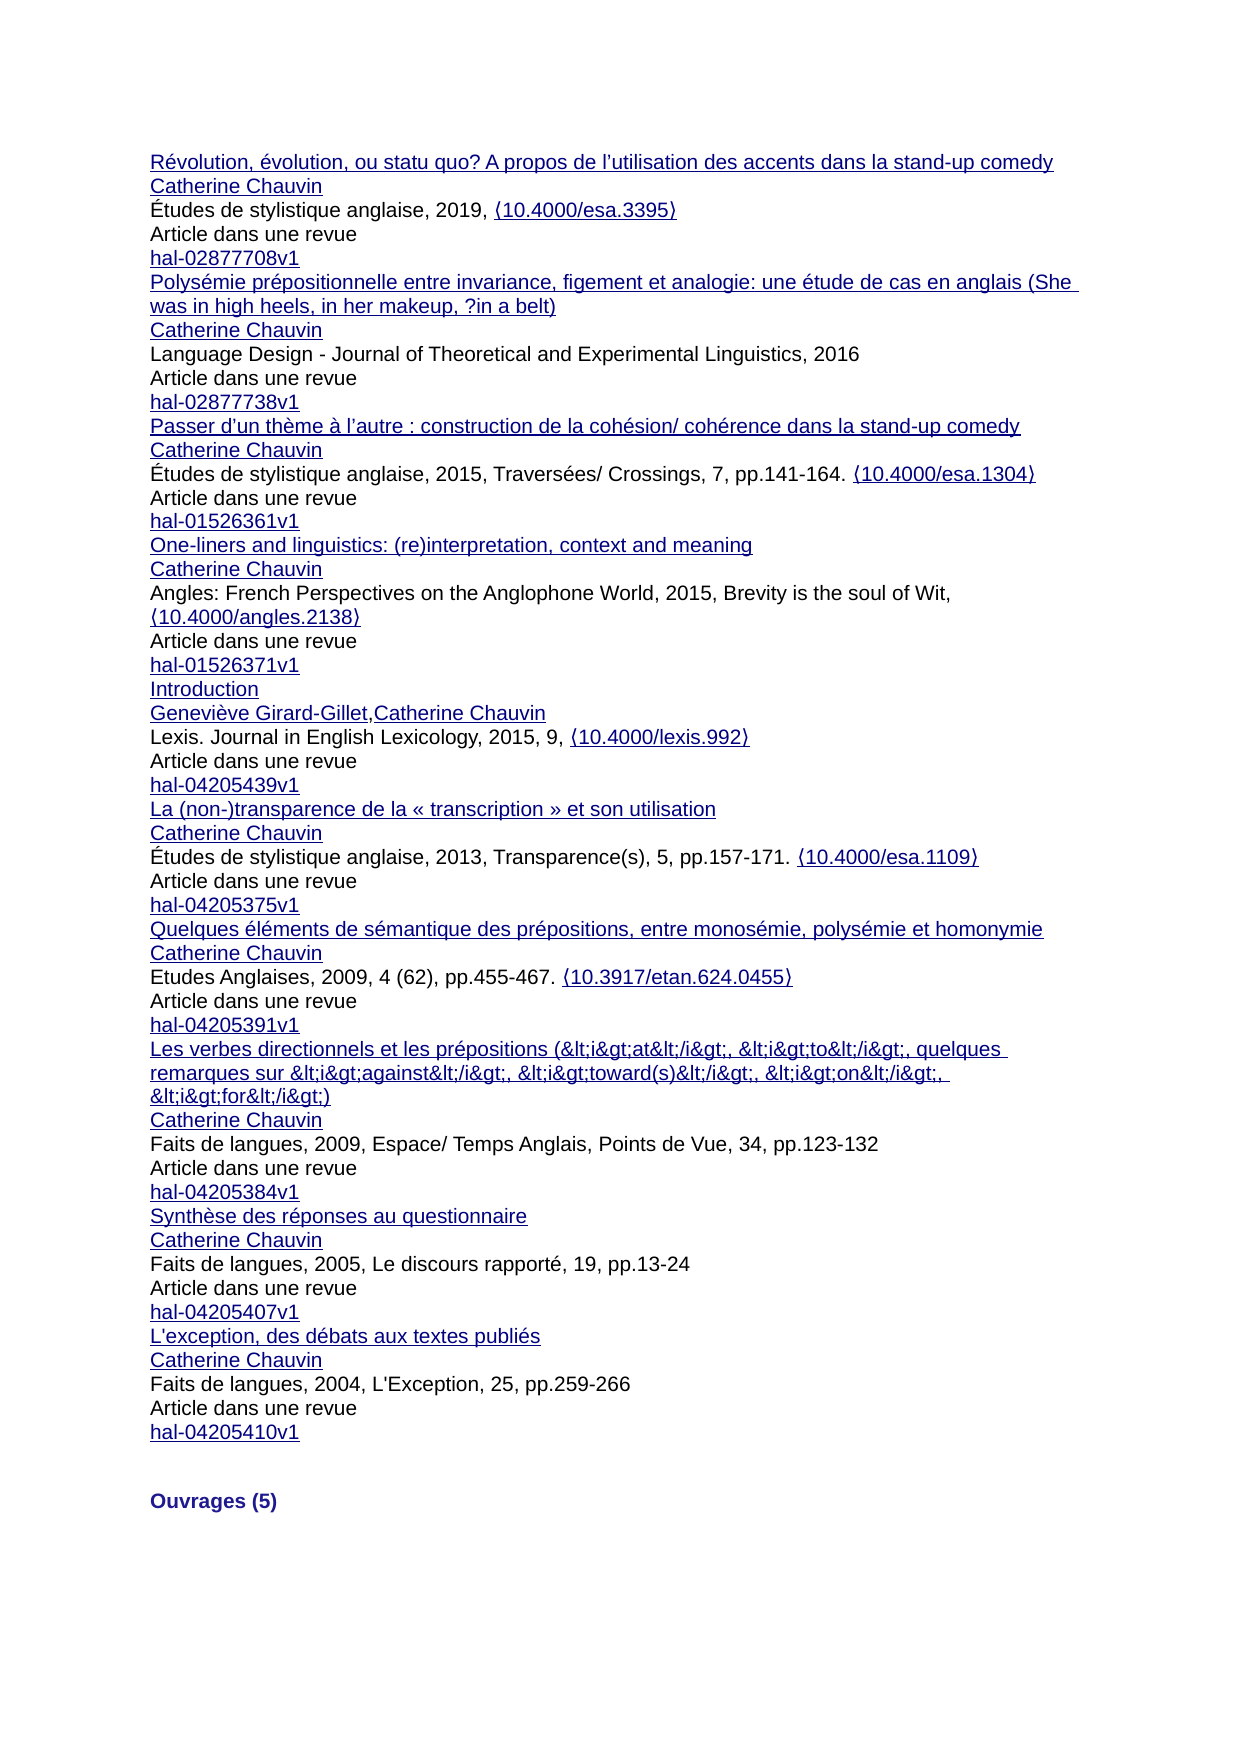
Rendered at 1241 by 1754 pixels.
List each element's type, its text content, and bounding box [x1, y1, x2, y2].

table_cell La (non-)transparence de la « transcription » et son utilisation Catherine Chauvin Études de stylistique anglaise, 2013, Transparence(s), 5, pp.157-171. ⟨10.4000/esa.1109⟩ Article dans une revue hal-04205375v1 [150, 797, 1090, 917]
table_cell One-liners and linguistics: (re)interpretation, context and meaning Catherine Chauvin Angles: French Perspectives on the Anglophone World, 2015, Brevity is the soul of Wit, ⟨10.4000/angles.2138⟩ Article dans une revue hal-01526371v1 [150, 533, 1090, 677]
table_cell Révolution, évolution, ou statu quo? A propos de l’utilisation des accents dans la stand-up comedy Catherine Chauvin Études de stylistique anglaise, 2019, ⟨10.4000/esa.3395⟩ Article dans une revue hal-02877708v1 [150, 150, 1090, 270]
table_cell Quelques éléments de sémantique des prépositions, entre monosémie, polysémie et homonymie Catherine Chauvin Etudes Anglaises, 2009, 4 (62), pp.455-467. ⟨10.3917/etan.624.0455⟩ Article dans une revue hal-04205391v1 [150, 917, 1090, 1036]
table_cell Passer d’un thème à l’autre : construction de la cohésion/ cohérence dans la stand-up comedy Catherine Chauvin Études de stylistique anglaise, 2015, Traversées/ Crossings, 7, pp.141-164. ⟨10.4000/esa.1304⟩ Article dans une revue hal-01526361v1 [150, 414, 1090, 533]
table_cell Polysémie prépositionnelle entre invariance, figement et analogie: une étude de cas en anglais (She was in high heels, in her makeup, ?in a belt) Catherine Chauvin Language Design - Journal of Theoretical and Experimental Linguistics, 2016 Article dans une revue hal-02877738v1 [150, 270, 1090, 413]
subtitle Ouvrages (5) [150, 1488, 1090, 1512]
table_cell Introduction Geneviève Girard-Gillet,Catherine Chauvin Lexis. Journal in English Lexicology, 2015, 9, ⟨10.4000/lexis.992⟩ Article dans une revue hal-04205439v1 [150, 677, 1090, 797]
table_cell L'exception, des débats aux textes publiés Catherine Chauvin Faits de langues, 2004, L'Exception, 25, pp.259-266 Article dans une revue hal-04205410v1 [150, 1324, 1090, 1444]
table_cell Les verbes directionnels et les prépositions (&lt;i&gt;at&lt;/i&gt;, &lt;i&gt;to&lt;/i&gt;, quelques remarques sur &lt;i&gt;against&lt;/i&gt;, &lt;i&gt;toward(s)&lt;/i&gt;, &lt;i&gt;on&lt;/i&gt;, &lt;i&gt;for&lt;/i&gt;) Catherine Chauvin Faits de langues, 2009, Espace/ Temps Anglais, Points de Vue, 34, pp.123-132 Article dans une revue hal-04205384v1 [150, 1036, 1090, 1204]
table_cell Synthèse des réponses au questionnaire Catherine Chauvin Faits de langues, 2005, Le discours rapporté, 19, pp.13-24 Article dans une revue hal-04205407v1 [150, 1204, 1090, 1324]
